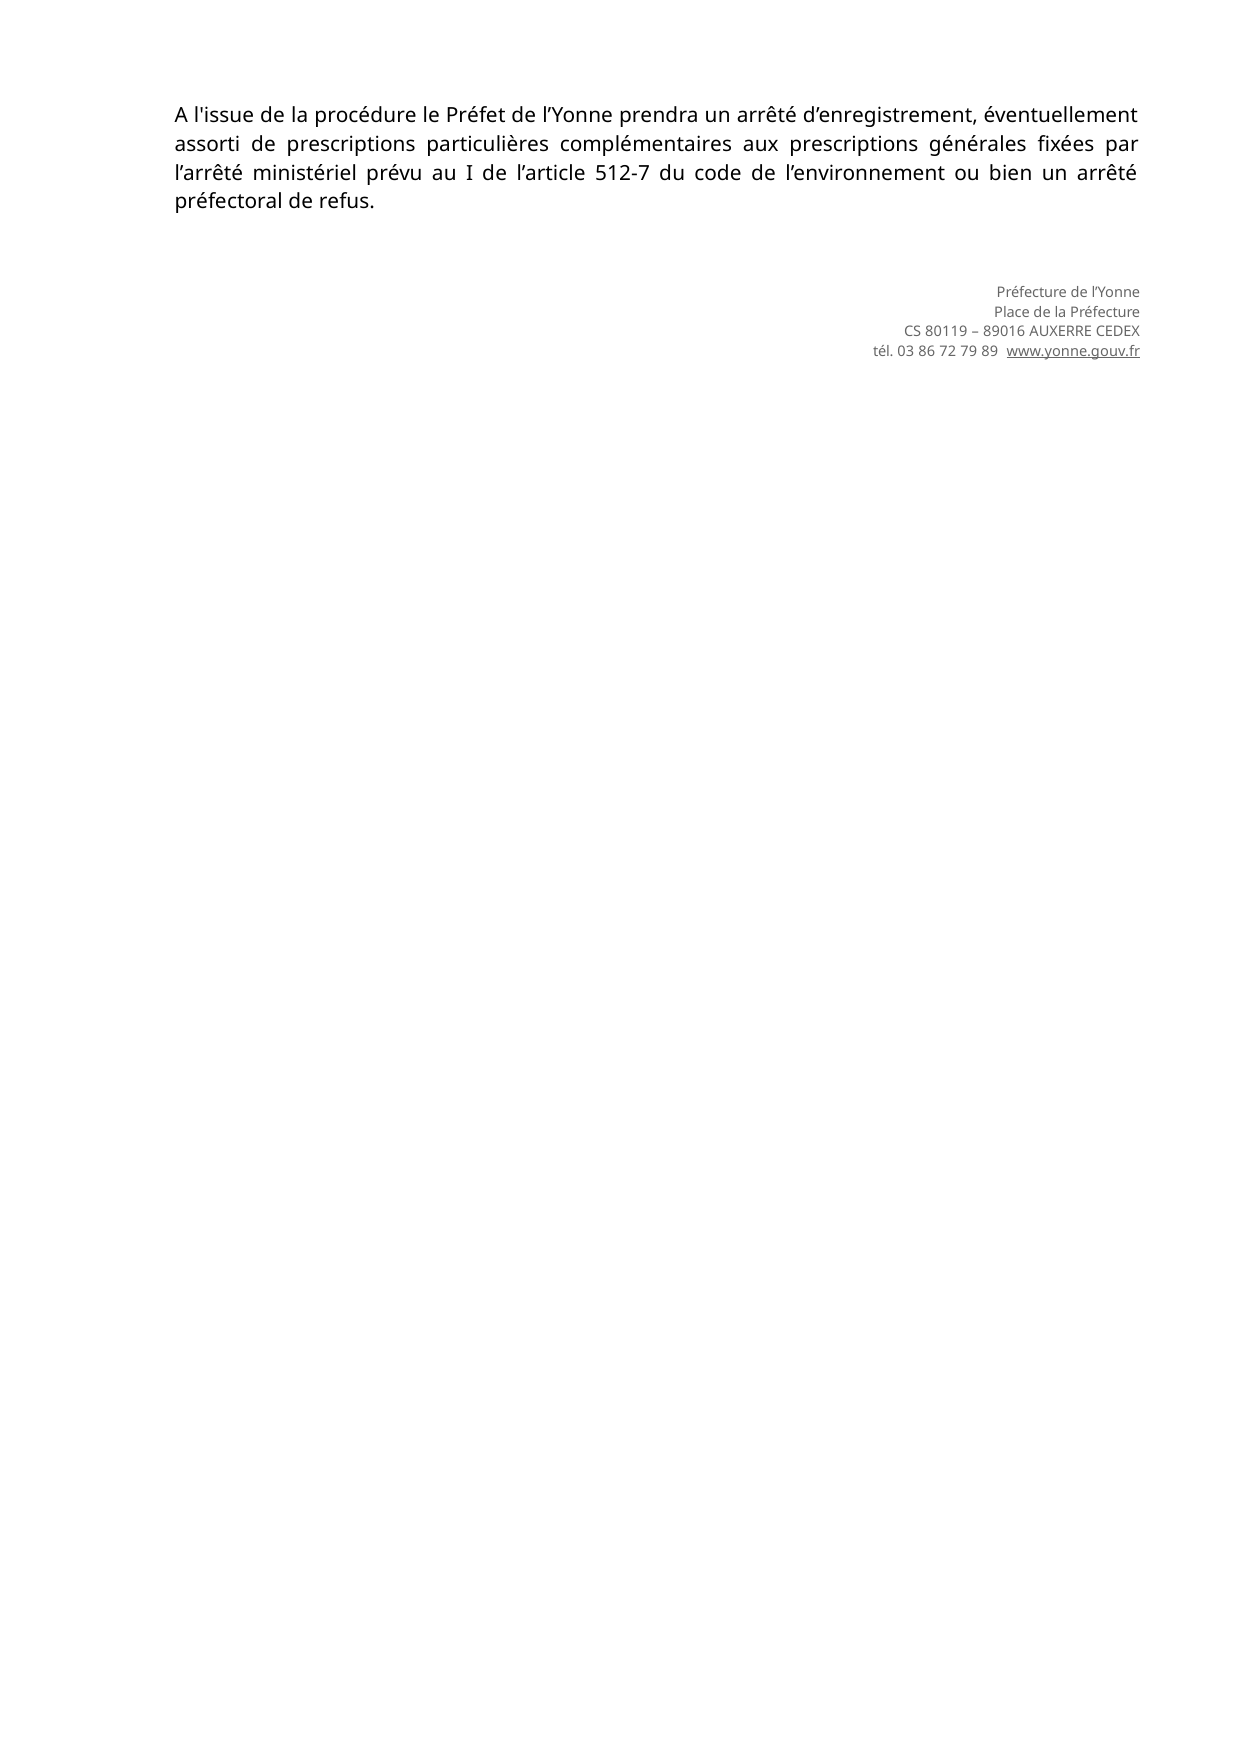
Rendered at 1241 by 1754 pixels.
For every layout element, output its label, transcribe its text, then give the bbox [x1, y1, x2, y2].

text A l'issue de la procédure le Préfet de l’Yonne prendra un arrêté d’enregistrement, éventuellement assorti de prescriptions particulières complémentaires aux prescriptions générales fixées par l’arrêté ministériel prévu au I de l’article 512-7 du code de l’environnement ou bien un arrêté préfectoral de refus. [174, 100, 1140, 214]
text Place de la Préfecture [100, 302, 1140, 321]
text Préfecture de l’Yonne [100, 282, 1140, 302]
text CS 80119 – 89016 AUXERRE CEDEX [100, 321, 1140, 341]
text tél. 03 86 72 79 89 www.yonne.gouv.fr [100, 341, 1140, 360]
